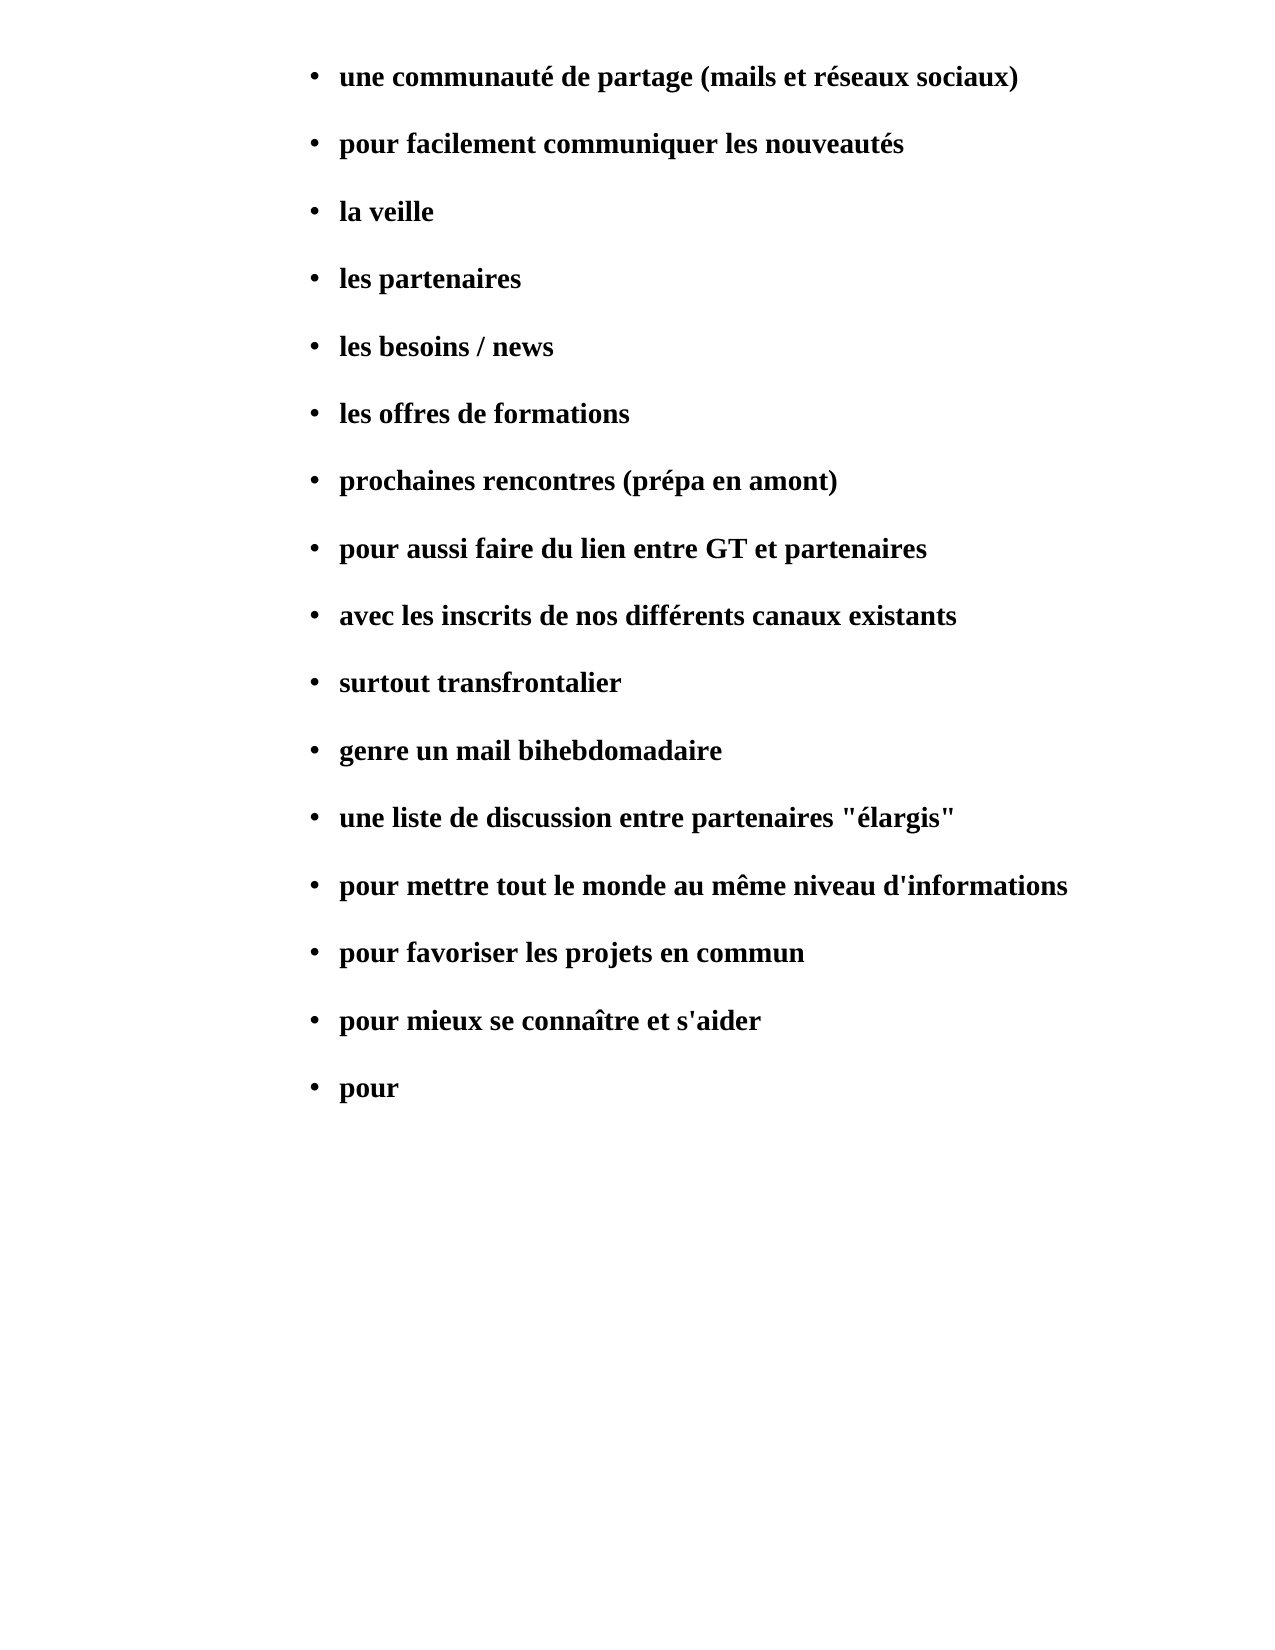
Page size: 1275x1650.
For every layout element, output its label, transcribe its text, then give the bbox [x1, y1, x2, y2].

subtitle la veille [309, 194, 1216, 227]
subtitle pour mettre tout le monde au même niveau d'informations [309, 868, 1216, 901]
subtitle les offres de formations [309, 396, 1216, 430]
subtitle pour facilement communiquer les nouveautés [309, 126, 1216, 160]
subtitle genre un mail bihebdomadaire [309, 733, 1216, 767]
subtitle une liste de discussion entre partenaires "élargis" [309, 800, 1216, 834]
subtitle pour favoriser les projets en commun [309, 935, 1216, 969]
subtitle avec les inscrits de nos différents canaux existants [309, 598, 1216, 632]
subtitle pour [309, 1070, 1216, 1104]
subtitle les besoins / news [309, 329, 1216, 362]
subtitle une communauté de partage (mails et réseaux sociaux) [309, 59, 1216, 93]
subtitle pour aussi faire du lien entre GT et partenaires [309, 531, 1216, 564]
subtitle les partenaires [309, 261, 1216, 295]
subtitle pour mieux se connaître et s'aider [309, 1003, 1216, 1036]
subtitle prochaines rencontres (prépa en amont) [309, 463, 1216, 497]
subtitle surtout transfrontalier [309, 666, 1216, 699]
